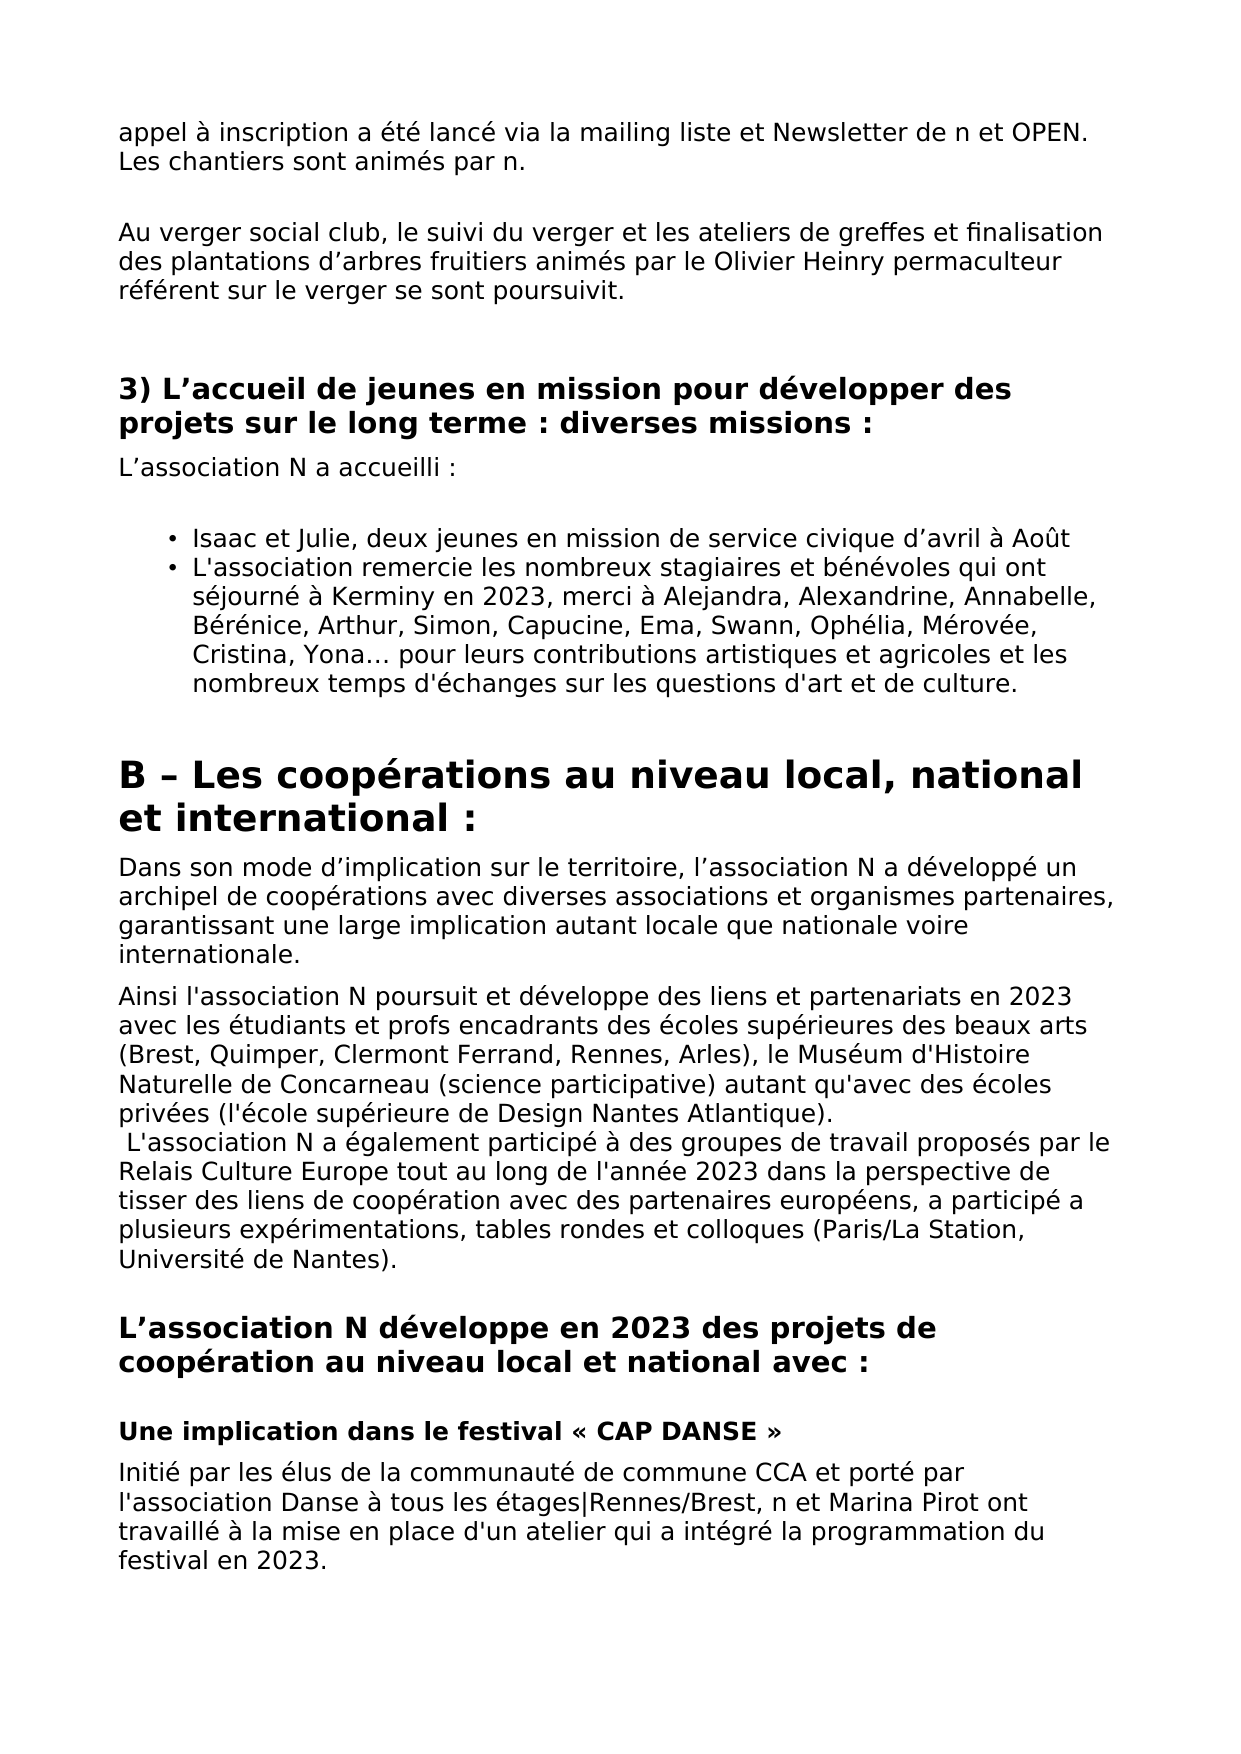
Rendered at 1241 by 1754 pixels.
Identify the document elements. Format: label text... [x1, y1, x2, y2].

subtitle B – Les coopérations au niveau local, national et international : [118, 753, 1122, 841]
text L’association N a accueilli : [118, 453, 1122, 482]
subtitle L’association N développe en 2023 des projets de coopération au niveau local et national avec : [118, 1311, 1122, 1379]
list L'association remercie les nombreux stagiaires et bénévoles qui ont séjourné à Kerminy en 2023, merci à Alejandra, Alexandrine, Annabelle, Bérénice, Arthur, Simon, Capucine, Ema, Swann, Ophélia, Mérovée, Cristina, Yona… pour leurs contributions artistiques et agricoles et les nombreux temps d'échanges sur les questions d'art et de culture. [177, 553, 1122, 699]
text appel à inscription a été lancé via la mailing liste et Newsletter de n et OPEN. Les chantiers sont animés par n. [118, 118, 1122, 206]
subtitle 3) L’accueil de jeunes en mission pour développer des projets sur le long terme : diverses missions : [118, 372, 1122, 440]
list Isaac et Julie, deux jeunes en mission de service civique d’avril à Août [177, 524, 1122, 553]
subtitle Une implication dans le festival « CAP DANSE » [118, 1417, 1122, 1446]
text Ainsi l'association N poursuit et développe des liens et partenariats en 2023 avec les étudiants et profs encadrants des écoles supérieures des beaux arts (Brest, Quimper, Clermont Ferrand, Rennes, Arles), le Muséum d'Histoire Naturelle de Concarneau (science participative) autant qu'avec des écoles privées (l'école supérieure de Design Nantes Atlantique). L'association N a également participé à des groupes de travail proposés par le Relais Culture Europe tout au long de l'année 2023 dans la perspective de tisser des liens de coopération avec des partenaires européens, a participé a plusieurs expérimentations, tables rondes et colloques (Paris/La Station, Université de Nantes). [118, 982, 1122, 1274]
text Initié par les élus de la communauté de commune CCA et porté par l'association Danse à tous les étages|Rennes/Brest, n et Marina Pirot ont travaillé à la mise en place d'un atelier qui a intégré la programmation du festival en 2023. [118, 1458, 1122, 1575]
text Dans son mode d’implication sur le territoire, l’association N a développé un archipel de coopérations avec diverses associations et organismes partenaires, garantissant une large implication autant locale que nationale voire internationale. [118, 853, 1122, 970]
text Au verger social club, le suivi du verger et les ateliers de greffes et finalisation des plantations d’arbres fruitiers animés par le Olivier Heinry permaculteur référent sur le verger se sont poursuivit. [118, 218, 1122, 335]
